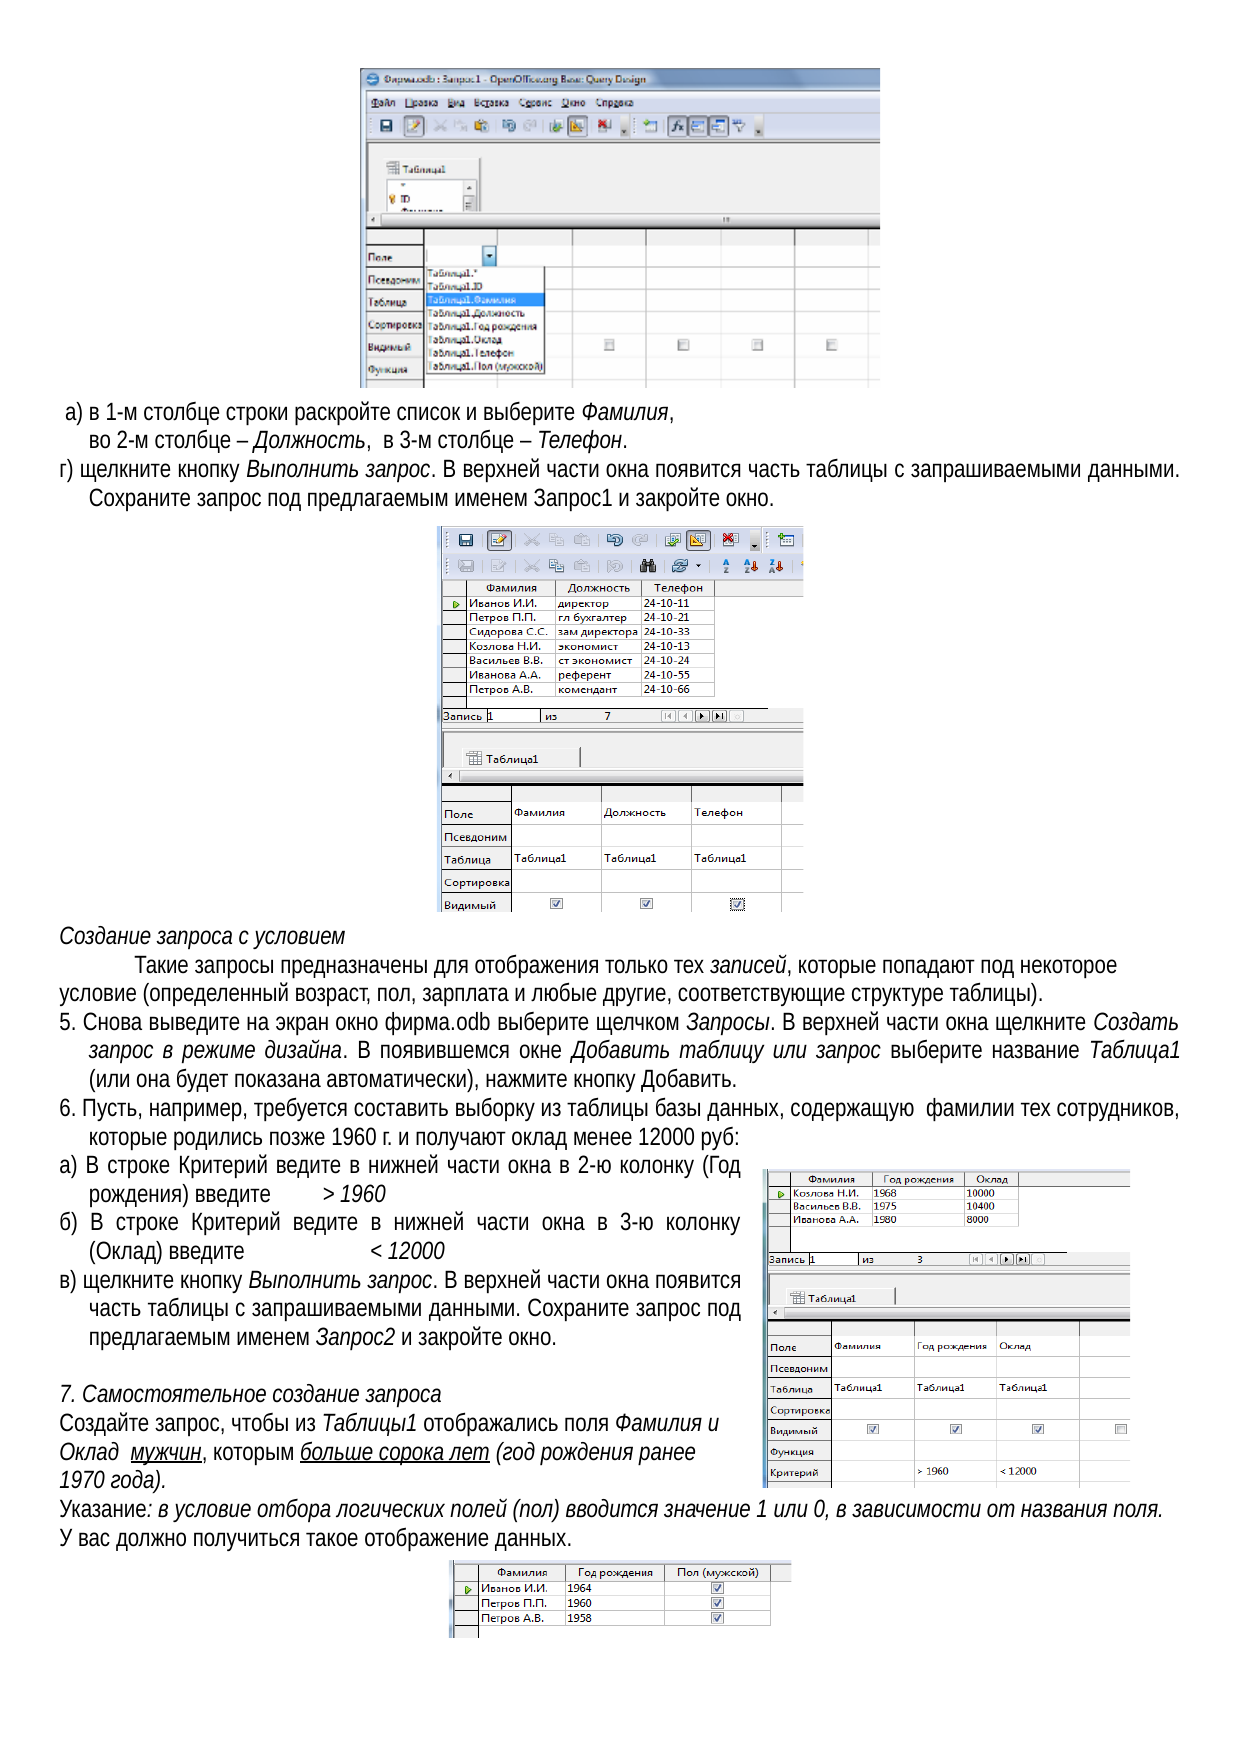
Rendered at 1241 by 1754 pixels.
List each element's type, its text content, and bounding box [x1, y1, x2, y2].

text 6. Пусть, например, требуется составить выборку из таблицы базы данных, содержащую фамилии тех сотрудников, которые родились позже 1960 г. и получают оклад менее 12000 руб: [59, 1093, 1181, 1150]
picture [448, 1560, 792, 1638]
text б) В строке Критерий ведите в нижней части окна в 3-ю колонку (Оклад) введите < 12000 [59, 1207, 761, 1265]
text а) В строке Критерий ведите в нижней части окна в 2-ю колонку (Год рождения) введите > 1960 [59, 1150, 1181, 1489]
text Такие запросы предназначены для отображения только тех записей, которые попадают под некоторое условие (определенный возраст, пол, зарплата и любые другие, соответствующие структуре таблицы). [59, 949, 1181, 1007]
text 7. Самостоятельное создание запроса [59, 1379, 761, 1408]
text 5. Снова выведите на экран окно фирма.odb выберите щелчком Запросы. В верхней части окна щелкните Создать запрос в режиме дизайна. В появившемся окне Добавить таблицу или запрос выберите название Таблица1 (или она будет показана автоматически), нажмите кнопку Добавить. [59, 1007, 1181, 1093]
picture [436, 526, 804, 912]
picture [762, 1169, 1130, 1488]
text а) в 1-м столбце строки раскройте список и выберите Фамилия, [59, 397, 1181, 425]
text [1132, 1265, 1181, 1351]
text [1132, 1379, 1181, 1408]
text Создайте запрос, чтобы из Таблицы1 отображались поля Фамилия и Оклад мужчин, которым больше сорока лет (год рождения ранее 1970 года). [59, 1408, 1181, 1494]
text Создание запроса с условием [59, 921, 1181, 949]
text во 2-м столбце – Должность, в 3-м столбце – Телефон. [89, 425, 1181, 454]
text Указание: в условие отбора логических полей (пол) вводится значение 1 или 0, в зависимости от названия поля. У вас должно получиться такое отображение данных. [59, 1494, 1181, 1551]
text [1132, 1207, 1181, 1265]
picture [360, 68, 880, 388]
text в) щелкните кнопку Выполнить запрос. В верхней части окна появится часть таблицы с запрашиваемыми данными. Сохраните запрос под предлагаемым именем Запрос2 и закройте окно. [59, 1265, 761, 1351]
text г) щелкните кнопку Выполнить запрос. В верхней части окна появится часть таблицы с запрашиваемыми данными. Сохраните запрос под предлагаемым именем Запрос1 и закройте окно. [59, 454, 1181, 511]
